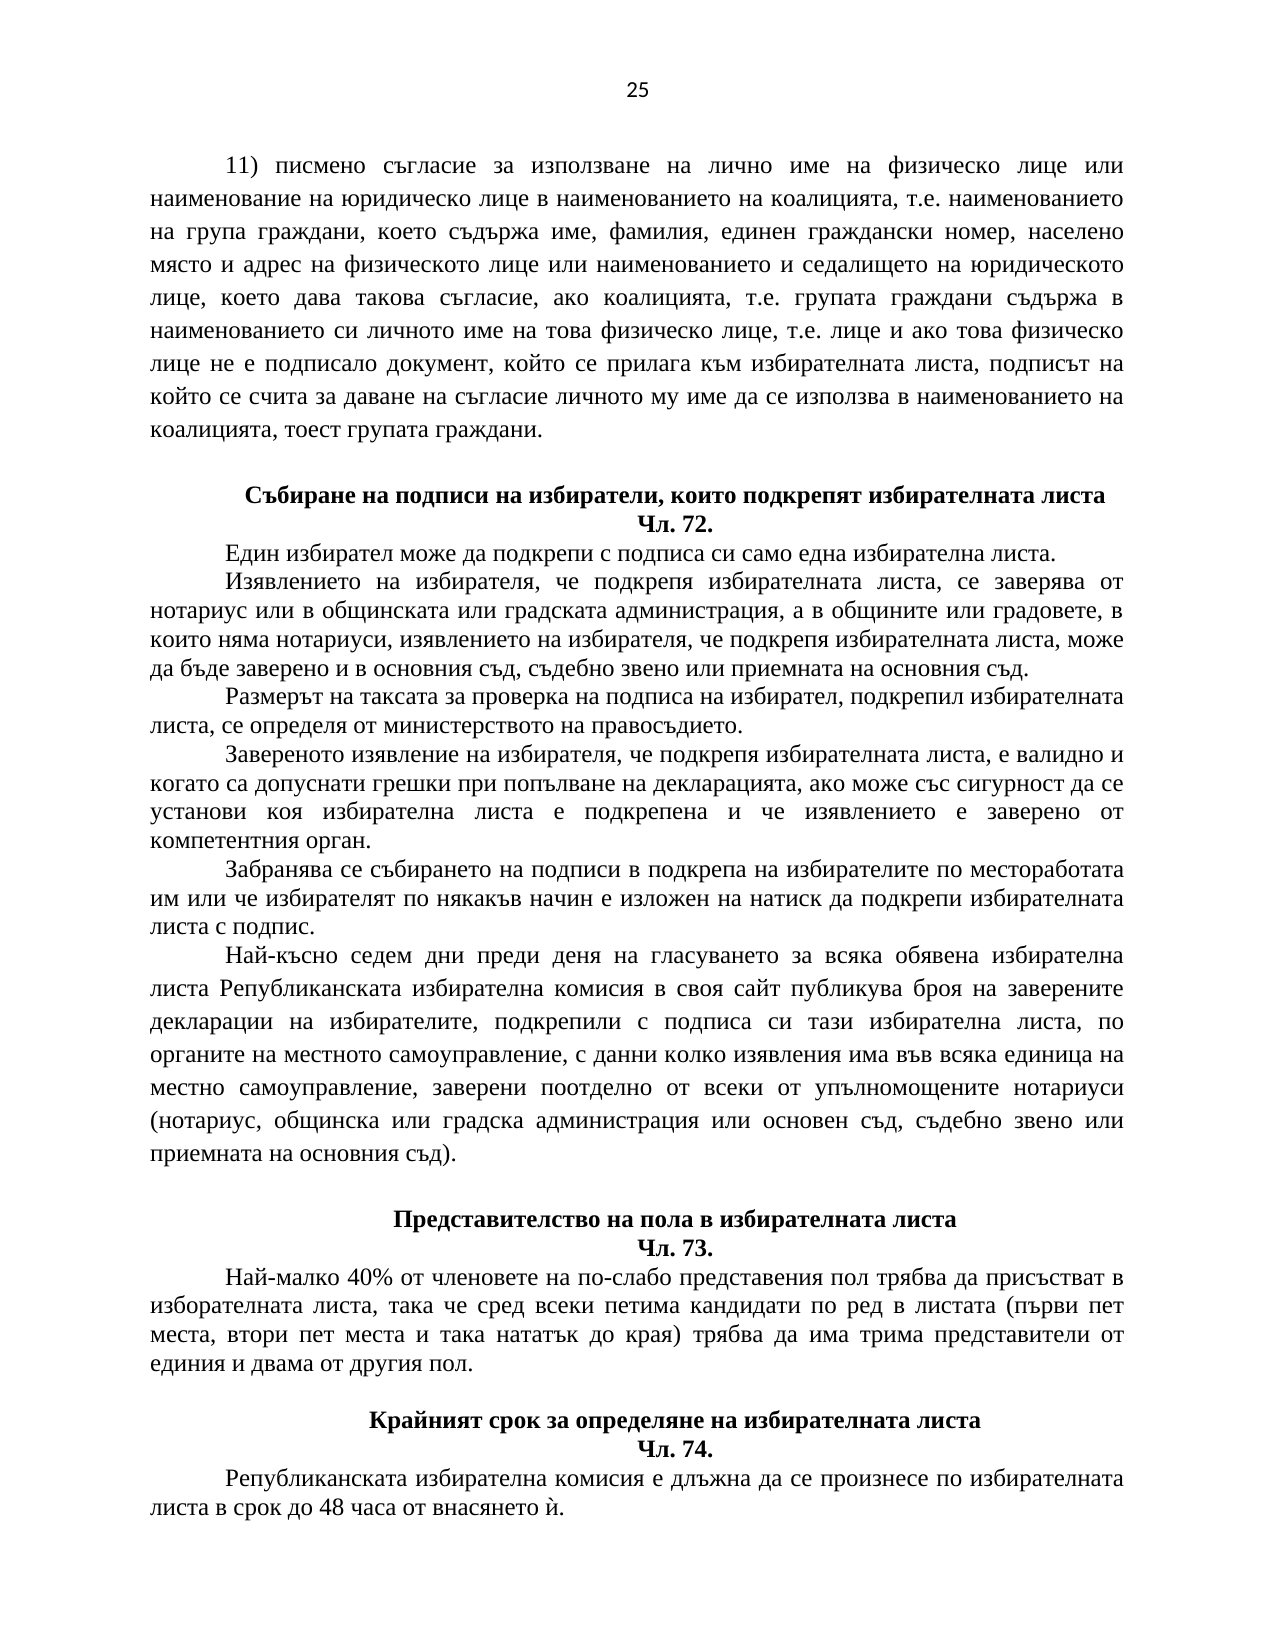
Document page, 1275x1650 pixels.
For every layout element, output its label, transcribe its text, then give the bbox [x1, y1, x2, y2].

text Републиканската избирателна комисия е длъжна да се произнесе по избирателната листа в срок до 48 часа от внасянето ѝ. [150, 1463, 1125, 1521]
text Събиране на подписи на избиратели, които подкрепят избирателната листа [150, 480, 1125, 509]
text Завереното изявление на избирателя, че подкрепя избирателната листа, е валидно и когато са допуснати грешки при попълване на декларацията, ако може със сигурност да се установи коя избирателна листа е подкрепена и че изявлението е заверено от компетентния орган. [150, 739, 1125, 854]
text Представителство на пола в избирателната листа [150, 1204, 1125, 1233]
text Чл. 73. [150, 1233, 1125, 1262]
text 11) писмено съгласие за използване на лично име на физическо лице или наименование на юридическо лице в наименованието на коалицията, т.е. наименованието на група граждани, което съдържа име, фамилия, единен граждански номер, населено място и адрес на физическото лице или наименованието и седалището на юридическото лице, което дава такова съгласие, ако коалицията, т.е. групата граждани съдържа в наименованието си личното име на това физическо лице, т.е. лице и ако това физическо лице не е подписало документ, който се прилага към избирателната листа, подписът на който се счита за даване на съгласие личното му име да се използва в наименованието на коалицията, тоест групата граждани. [150, 150, 1125, 443]
text Изявлението на избирателя, че подкрепя избирателната листа, се заверява от нотариус или в общинската или градската администрация, а в общините или градовете, в които няма нотариуси, изявлението на избирателя, че подкрепя избирателната листа, може да бъде заверено и в основния съд, съдебно звено или приемната на основния съд. [150, 566, 1125, 681]
text Забранява се събирането на подписи в подкрепа на избирателите по местоработата им или че избирателят по някакъв начин е изложен на натиск да подкрепи избирателната листа с подпис. [150, 854, 1125, 940]
text Крайният срок за определяне на избирателната листа [150, 1406, 1125, 1434]
text Размерът на таксата за проверка на подписа на избирател, подкрепил избирателната листа, се определя от министерството на правосъдието. [150, 681, 1125, 739]
text Един избирател може да подкрепи с подписа си само една избирателна листа. [150, 538, 1125, 566]
text Чл. 74. [150, 1434, 1125, 1463]
text Чл. 72. [150, 509, 1125, 538]
text Най-малко 40% от членовете на по-слабо представения пол трябва да присъстват в изборателната листа, така че сред всеки петима кандидати по ред в листата (първи пет места, втори пет места и така нататък до края) трябва да има трима представители от единия и двама от другия пол. [150, 1262, 1125, 1377]
text Най-късно седем дни преди деня на гласуването за всяка обявена избирателна листа Републиканската избирателна комисия в своя сайт публикува броя на заверените декларации на избирателите, подкрепили с подписа си тази избирателна листа, по органите на местното самоуправление, с данни колко изявления има във всяка единица на местно самоуправление, заверени поотделно от всеки от упълномощените нотариуси (нотариус, общинска или градска администрация или основен съд, съдебно звено или приемната на основния съд). [150, 940, 1125, 1167]
